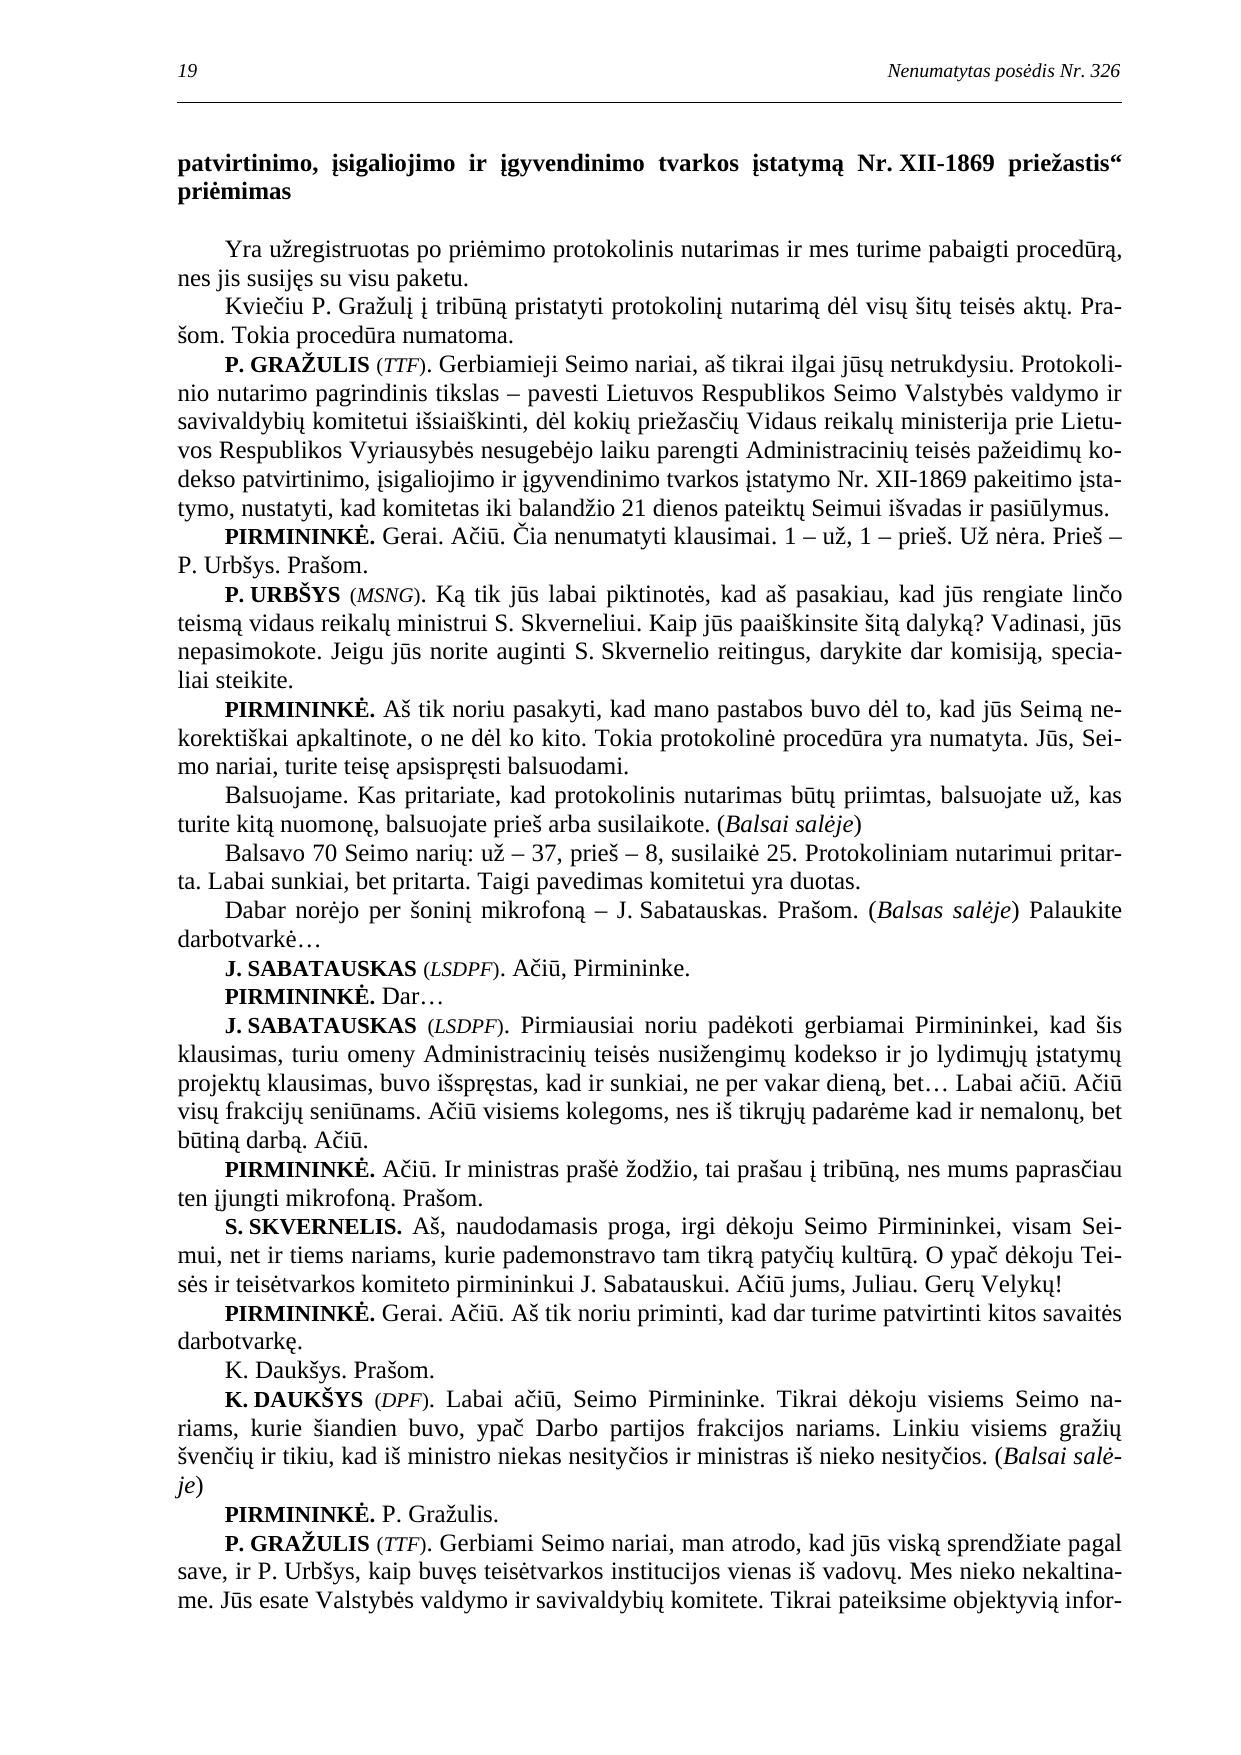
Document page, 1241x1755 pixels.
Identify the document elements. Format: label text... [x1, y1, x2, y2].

text J. SABATAUSKAS (LSDPF). Ačiū, Pir­mi­nin­ke. [177, 953, 1122, 981]
text J. SABATAUSKAS (LSDPF). Pir­miau­siai no­riu pa­dė­ko­ti ger­bia­mai Pir­mi­nin­kei, kad šis klau­si­mas, tu­riu ome­ny Ad­mi­nist­ra­ci­nių tei­sės nu­si­žen­gi­mų ko­dek­so ir jo ly­di­mų­jų įsta­ty­mų pro­jek­tų klau­si­mas, bu­vo iš­spręs­tas, kad ir sun­kiai, ne per va­kar die­ną, bet… La­bai ačiū. Ačiū vi­sų frak­ci­jų se­niū­nams. Ačiū vi­siems ko­le­goms, nes iš tik­rų­jų pa­da­rė­me kad ir ne­ma­lo­nų, bet bū­ti­ną dar­bą. Ačiū. [177, 1010, 1122, 1154]
text P. GRAŽULIS (TTF). Ger­bia­mi Sei­mo na­riai, man at­ro­do, kad jūs vis­ką spren­džia­te pa­gal sa­ve, ir P. Urb­šys, kaip bu­vęs tei­sėt­var­kos ins­ti­tu­ci­jos vie­nas iš va­do­vų. Mes nie­ko ne­kal­ti­na­me. Jūs esa­te Vals­ty­bės val­dy­mo ir sa­vi­val­dy­bių ko­mi­te­te. Tik­rai pa­teik­si­me ob­jek­ty­vią in­for­ [177, 1528, 1122, 1614]
text Yra už­re­gist­ruo­tas po pri­ėmi­mo pro­to­ko­li­nis nu­ta­ri­mas ir mes tu­ri­me pa­baig­ti pro­ce­dū­rą, nes jis su­si­jęs su vi­su pa­ke­tu. [177, 234, 1122, 291]
text P. URBŠYS (MSNG). Ką tik jūs la­bai pik­ti­no­tės, kad aš pa­sa­kiau, kad jūs ren­gia­te lin­čo teis­mą vi­daus rei­ka­lų mi­nist­rui S. Skver­ne­liui. Kaip jūs pa­aiš­kin­si­te ši­tą da­ly­ką? Va­di­na­si, jūs ne­pa­si­mo­ko­te. Jei­gu jūs no­ri­te au­gin­ti S. Skver­ne­lio rei­tin­gus, da­ry­ki­te dar ko­mi­si­ją, spe­cia­liai stei­ki­te. [177, 579, 1122, 694]
text Da­bar no­rė­jo per šo­ni­nį mik­ro­fo­ną – J. Sa­ba­taus­kas. Pra­šom. (Bal­sas sa­lė­je) Pa­lau­ki­te dar­bo­tvarkė… [177, 895, 1122, 953]
text P. GRAŽULIS (TTF). Ger­bia­mie­ji Sei­mo na­riai, aš tik­rai il­gai jū­sų ne­truk­dy­siu. Pro­to­ko­li­nio nu­ta­ri­mo pa­grin­di­nis tiks­las – pa­ves­ti Lie­tu­vos Res­pub­li­kos Sei­mo Vals­ty­bės val­dy­mo ir sa­vi­val­dy­bių ko­mi­te­tui iš­si­aiš­kin­ti, dėl ko­kių prie­žas­čių Vi­daus rei­ka­lų mi­nis­te­ri­ja prie Lie­tu­vos Res­pub­li­kos Vy­riau­sy­bės ne­su­ge­bė­jo lai­ku pa­reng­ti Ad­mi­nist­ra­ci­nių tei­sės pa­žei­di­mų ko­dek­so pa­tvir­ti­ni­mo, įsi­ga­lio­ji­mo ir įgy­ven­di­ni­mo tvar­kos įsta­ty­mo Nr. XII-1869 pa­kei­ti­mo įsta­ty­mo, nu­sta­ty­ti, kad ko­mi­te­tas iki ba­lan­džio 21 die­nos pa­teik­tų Sei­mui iš­va­das ir pa­siū­ly­mus. [177, 349, 1122, 521]
text S. SKVERNELIS. Aš, nau­do­da­ma­sis pro­ga, ir­gi dė­ko­ju Sei­mo Pir­mi­nin­kei, vi­sam Sei­mui, net ir tiems na­riams, ku­rie pa­de­monst­ra­vo tam tik­rą pa­ty­čių kul­tū­rą. O ypač dė­ko­ju Tei­sės ir tei­sėt­var­kos ko­mi­te­to pir­mi­nin­kui J. Sa­ba­taus­kui. Ačiū jums, Ju­liau. Ge­rų Ve­ly­kų! [177, 1211, 1122, 1298]
text Kvie­čiu P. Gra­žu­lį į tri­bū­ną pri­sta­ty­ti pro­to­ko­li­nį nu­ta­ri­mą dėl vi­sų ši­tų tei­sės ak­tų. Pra­šom. To­kia pro­ce­dū­ra nu­ma­to­ma. [177, 291, 1122, 349]
text pa­tvir­ti­ni­mo, įsi­ga­lio­ji­mo ir įgy­ven­di­ni­mo tvar­kos įsta­ty­mą Nr. XII-1869 prie­žas­tis“ priėmi­mas [177, 148, 1122, 205]
text PIRMININKĖ. Ge­rai. Ačiū. Čia ne­nu­ma­ty­ti klau­si­mai. 1 – už, 1 – prieš. Už nė­ra. Prieš – P. Urb­šys. Pra­šom. [177, 521, 1122, 579]
text Bal­suo­ja­me. Kas pri­ta­ria­te, kad pro­to­ko­li­nis nu­ta­ri­mas bū­tų pri­im­tas, bal­suo­ja­te už, kas tu­ri­te ki­tą nuo­mo­nę, bal­suo­ja­te prieš ar­ba su­si­lai­ko­te. (Bal­sai sa­lė­je) [177, 780, 1122, 838]
text PIRMININKĖ. P. Gra­žu­lis. [177, 1499, 1122, 1528]
text PIRMININKĖ. Ačiū. Ir mi­nist­ras pra­šė žo­džio, tai pra­šau į tri­bū­ną, nes mums pa­pras­čiau ten įjung­ti mik­ro­fo­ną. Pra­šom. [177, 1154, 1122, 1211]
text PIRMININKĖ. Dar… [177, 981, 1122, 1010]
text PIRMININKĖ. Ge­rai. Ačiū. Aš tik no­riu pri­min­ti, kad dar tu­ri­me pa­tvir­tin­ti ki­tos sa­vai­tės dar­bo­tvarkę. [177, 1298, 1122, 1355]
text K. Dauk­šys. Pra­šom. [177, 1355, 1122, 1384]
text Bal­sa­vo 70 Sei­mo na­rių: už – 37, prieš – 8, su­si­lai­kė 25. Pro­to­ko­li­niam nu­ta­ri­mui pri­tar­ta. La­bai sun­kiai, bet pri­tar­ta. Tai­gi pa­ve­di­mas ko­mi­te­tui yra duo­tas. [177, 838, 1122, 895]
text PIRMININKĖ. Aš tik no­riu pa­sa­ky­ti, kad ma­no pa­sta­bos bu­vo dėl to, kad jūs Sei­mą ne­ko­rek­tiš­kai ap­kal­ti­no­te, o ne dėl ko ki­to. To­kia pro­to­ko­li­nė pro­ce­dū­ra yra nu­ma­ty­ta. Jūs, Sei­mo na­riai, tu­ri­te tei­sę ap­si­spręs­ti bal­suo­da­mi. [177, 694, 1122, 780]
text K. DAUKŠYS (DPF). La­bai ačiū, Sei­mo Pir­mi­nin­ke. Tik­rai dė­ko­ju vi­siems Sei­mo na­riams, ku­rie šian­dien bu­vo, ypač Dar­bo par­ti­jos frak­ci­jos na­riams. Lin­kiu vi­siems gra­žių šven­čių ir ti­kiu, kad iš mi­nist­ro nie­kas ne­si­ty­čios ir mi­nist­ras iš nie­ko ne­si­ty­čios. (Bal­sai sa­lė­je) [177, 1384, 1122, 1499]
